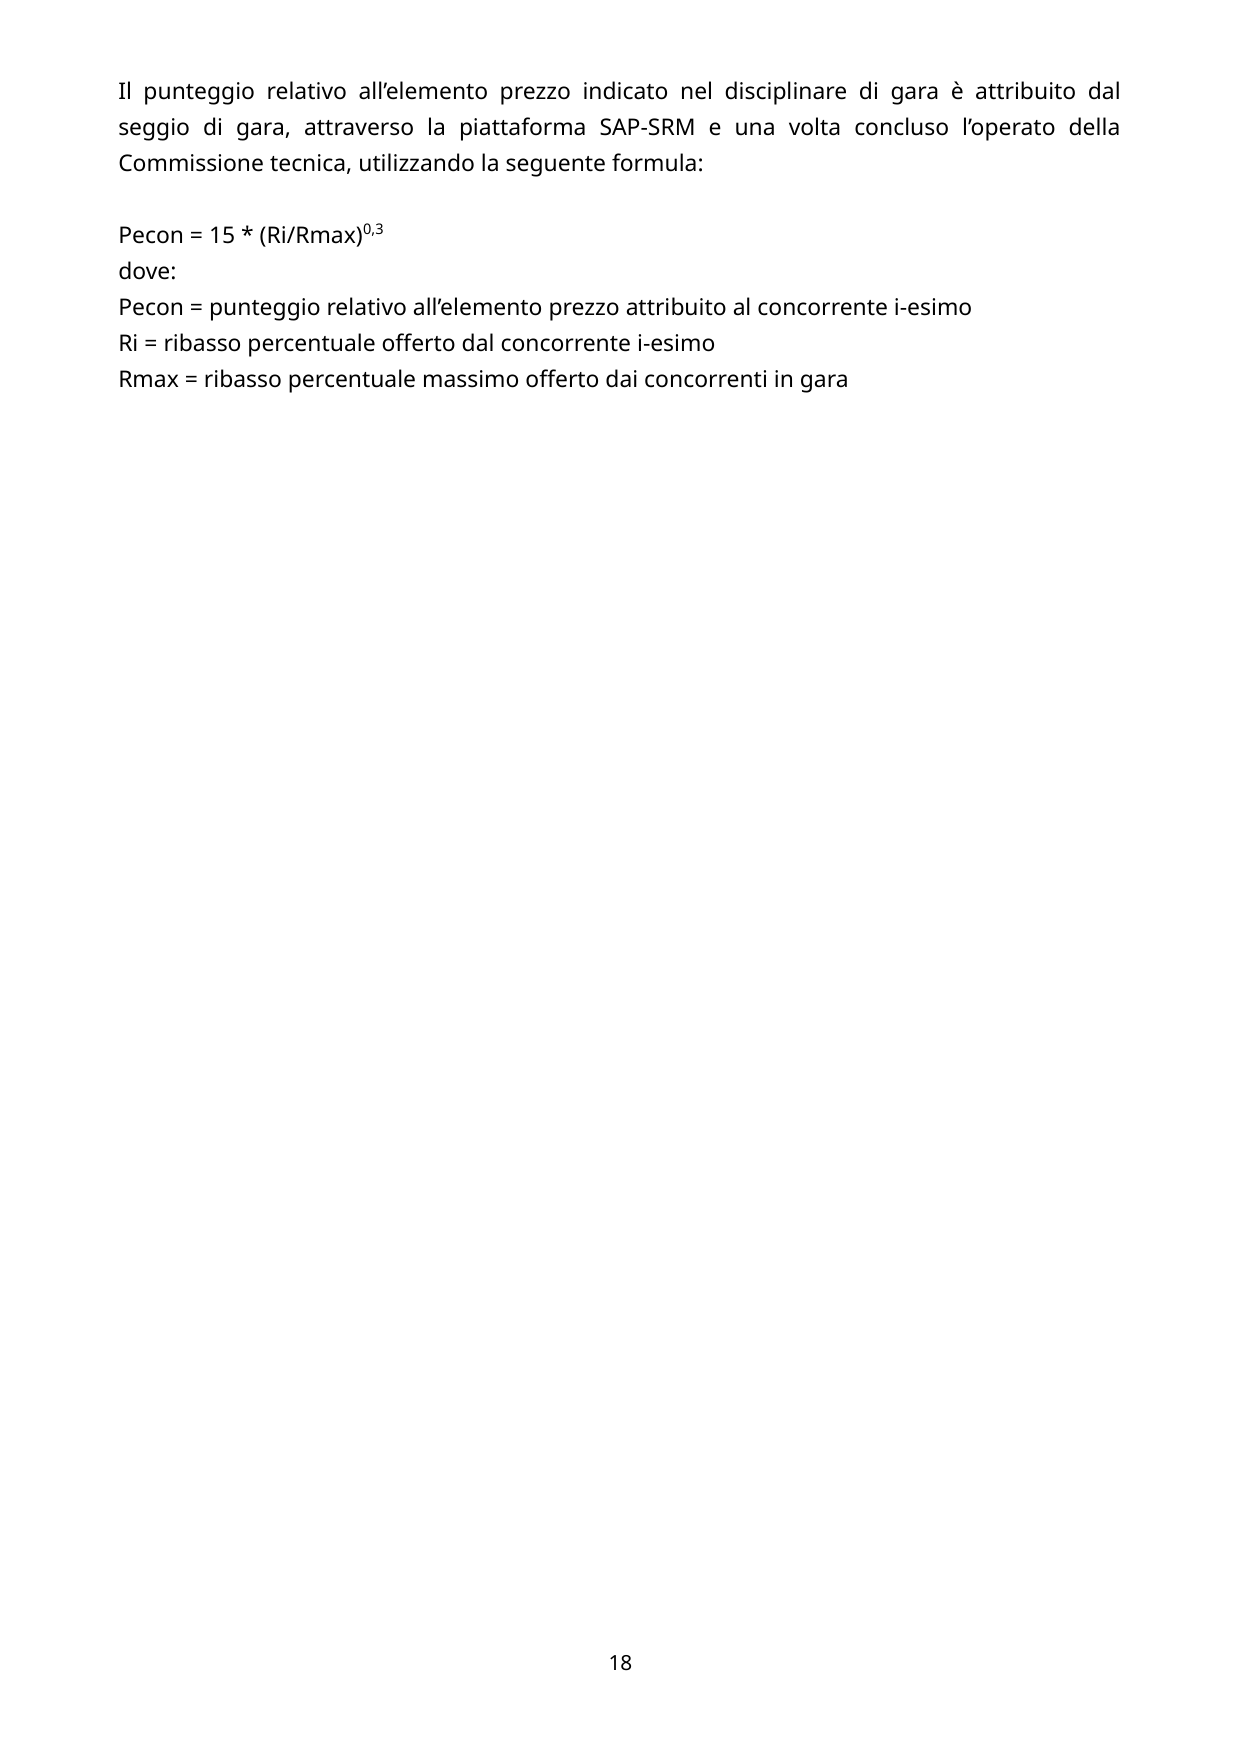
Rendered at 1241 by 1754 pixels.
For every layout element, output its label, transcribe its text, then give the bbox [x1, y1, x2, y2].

text Rmax = ribasso percentuale massimo offerto dai concorrenti in gara [118, 362, 1122, 394]
text Ri = ribasso percentuale offerto dal concorrente i-esimo [118, 327, 1122, 358]
text Pecon = punteggio relativo all’elemento prezzo attribuito al concorrente i-esimo [118, 291, 1122, 322]
text dove: [118, 255, 1122, 286]
text Il punteggio relativo all’elemento prezzo indicato nel disciplinare di gara è attribuito dal seggio di gara, attraverso la piattaforma SAP-SRM e una volta concluso l’operato della Commissione tecnica, utilizzando la seguente formula: [118, 75, 1122, 178]
text Pecon = 15 * (Ri/Rmax)0,3 [118, 219, 1122, 250]
